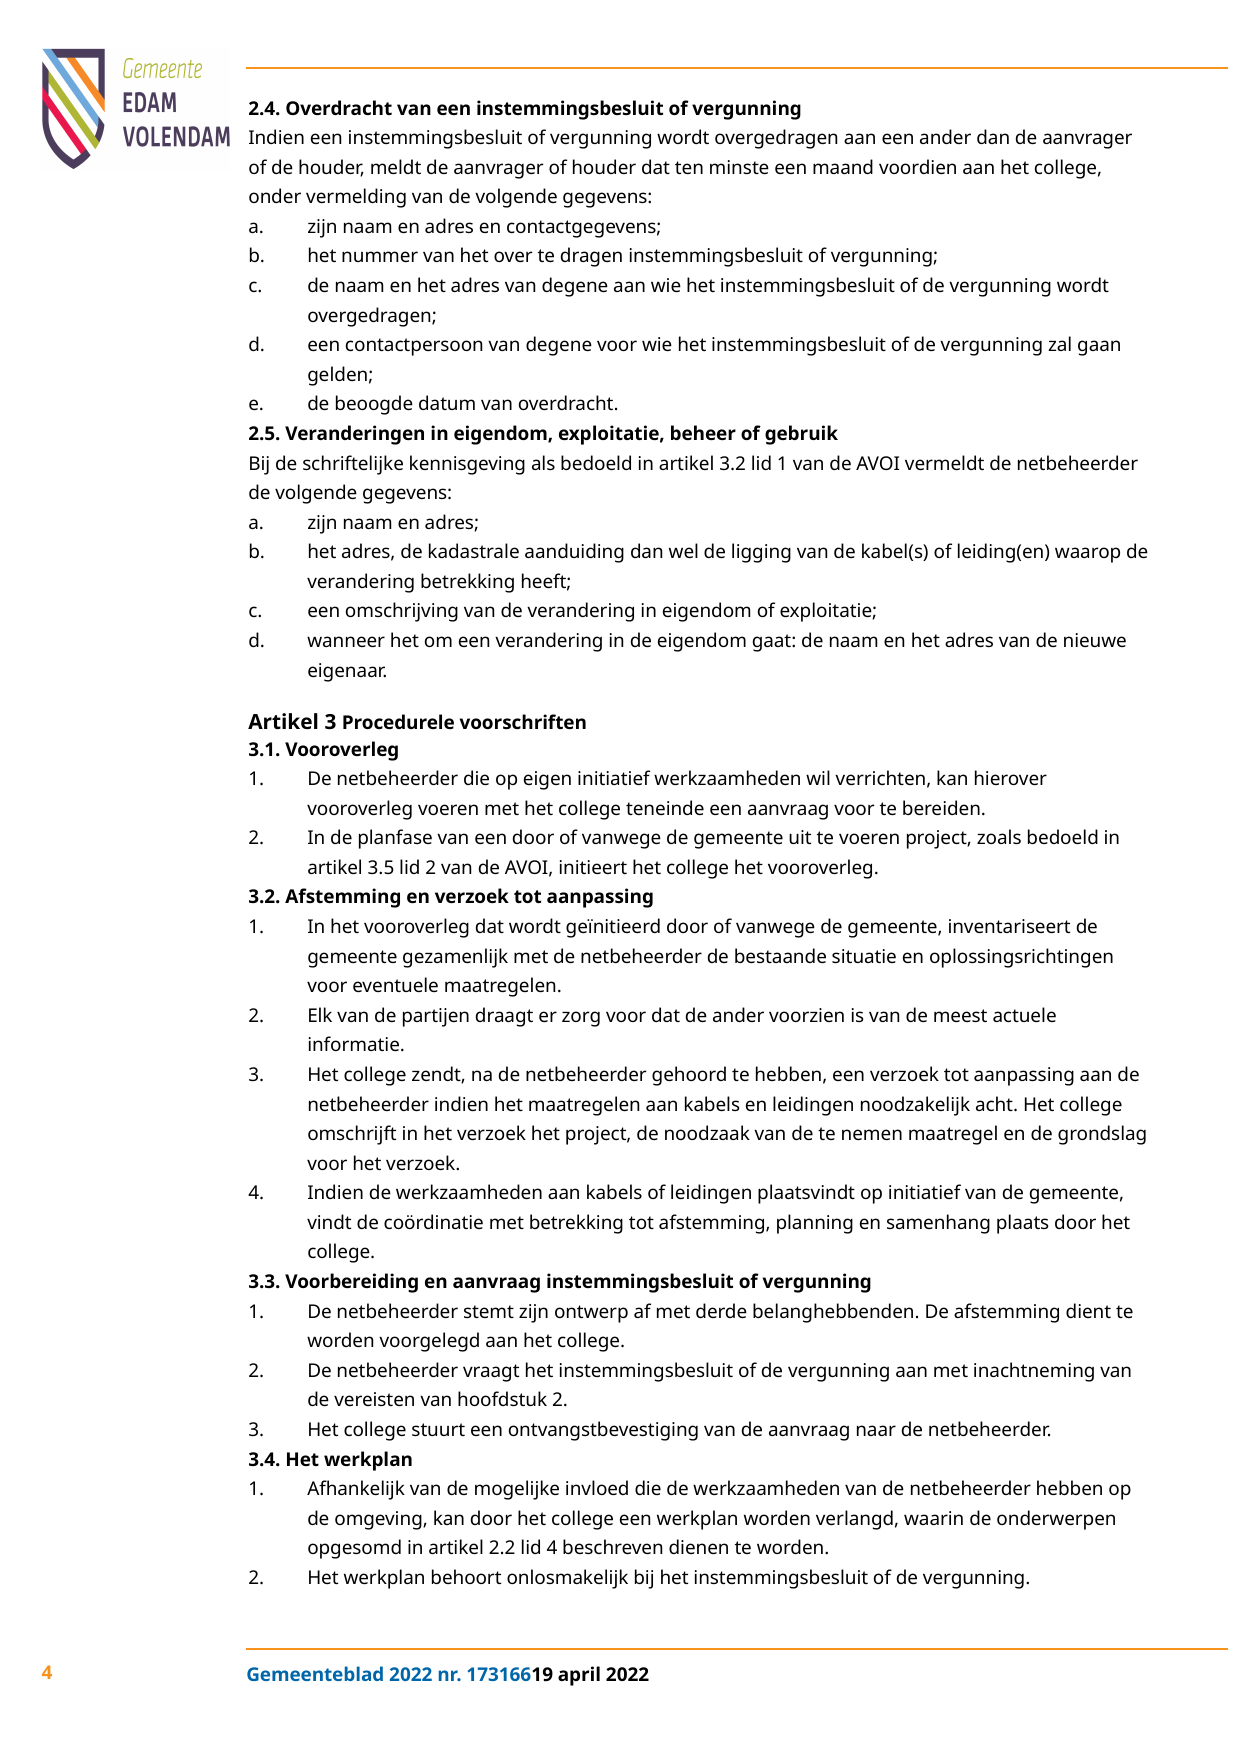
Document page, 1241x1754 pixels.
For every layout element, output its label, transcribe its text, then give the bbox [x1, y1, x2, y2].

text 3.2. Afstemming en verzoek tot aanpassing [248, 884, 1152, 909]
list De netbeheerder stemt zijn ontwerp af met derde belanghebbenden. De afstemming dient te worden voorgelegd aan het college. [248, 1298, 1152, 1353]
text Indien een instemmingsbesluit of vergunning wordt overgedragen aan een ander dan de aanvrager of de houder, meldt de aanvrager of houder dat ten minste een maand voordien aan het college, onder vermelding van de volgende gegevens: [248, 124, 1152, 209]
text 3.4. Het werkplan [248, 1446, 1152, 1471]
list In het vooroverleg dat wordt geïnitieerd door of vanwege de gemeente, inventariseert de gemeente gezamenlijk met de netbeheerder de bestaande situatie en oplossingsrichtingen voor eventuele maatregelen. [248, 913, 1152, 998]
list wanneer het om een verandering in de eigendom gaat: de naam en het adres van de nieuwe eigenaar. [248, 627, 1152, 683]
list een contactpersoon van degene voor wie het instemmingsbesluit of de vergunning zal gaan gelden; [248, 331, 1152, 387]
list Indien de werkzaamheden aan kabels of leidingen plaatsvindt op initiatief van de gemeente, vindt de coördinatie met betrekking tot afstemming, planning en samenhang plaats door het college. [248, 1179, 1152, 1264]
text Bij de schriftelijke kennisgeving als bedoeld in artikel 3.2 lid 1 van de AVOI vermeldt de netbeheerder de volgende gegevens: [248, 450, 1152, 505]
text 2.4. Overdracht van een instemmingsbesluit of vergunning [248, 95, 1152, 121]
list De netbeheerder die op eigen initiatief werkzaamheden wil verrichten, kan hierover vooroverleg voeren met het college teneinde een aanvraag voor te bereiden. [248, 765, 1152, 821]
text Artikel 3 Procedurele voorschriften [248, 707, 1152, 736]
list zijn naam en adres; [248, 509, 1152, 535]
list Het werkplan behoort onlosmakelijk bij het instemmingsbesluit of de vergunning. [248, 1564, 1152, 1590]
text 3.1. Vooroverleg [248, 736, 1152, 761]
list Het college stuurt een ontvangstbevestiging van de aanvraag naar de netbeheerder. [248, 1416, 1152, 1442]
list Elk van de partijen draagt er zorg voor dat de ander voorzien is van de meest actuele informatie. [248, 1002, 1152, 1057]
list De netbeheerder vraagt het instemmingsbesluit of de vergunning aan met inachtneming van de vereisten van hoofdstuk 2. [248, 1357, 1152, 1412]
list het nummer van het over te dragen instemmingsbesluit of vergunning; [248, 243, 1152, 268]
list In de planfase van een door of vanwege de gemeente uit te voeren project, zoals bedoeld in artikel 3.5 lid 2 van de AVOI, initieert het college het vooroverleg. [248, 824, 1152, 880]
list zijn naam en adres en contactgegevens; [248, 213, 1152, 239]
list Het college zendt, na de netbeheerder gehoord te hebben, een verzoek tot aanpassing aan de netbeheerder indien het maatregelen aan kabels en leidingen noodzakelijk acht. Het college omschrijft in het verzoek het project, de noodzaak van de te nemen maatregel en de grondslag voor het verzoek. [248, 1061, 1152, 1176]
list Afhankelijk van de mogelijke invloed die de werkzaamheden van de netbeheerder hebben op de omgeving, kan door het college een werkplan worden verlangd, waarin de onderwerpen opgesomd in artikel 2.2 lid 4 beschreven dienen te worden. [248, 1475, 1152, 1560]
picture [41, 47, 231, 172]
list de naam en het adres van degene aan wie het instemmingsbesluit of de vergunning wordt overgedragen; [248, 272, 1152, 328]
text 2.5. Veranderingen in eigendom, exploitatie, beheer of gebruik [248, 420, 1152, 446]
list het adres, de kadastrale aanduiding dan wel de ligging van de kabel(s) of leiding(en) waarop de verandering betrekking heeft; [248, 538, 1152, 594]
text 3.3. Voorbereiding en aanvraag instemmingsbesluit of vergunning [248, 1268, 1152, 1294]
list de beoogde datum van overdracht. [248, 391, 1152, 416]
list een omschrijving van de verandering in eigendom of exploitatie; [248, 598, 1152, 623]
